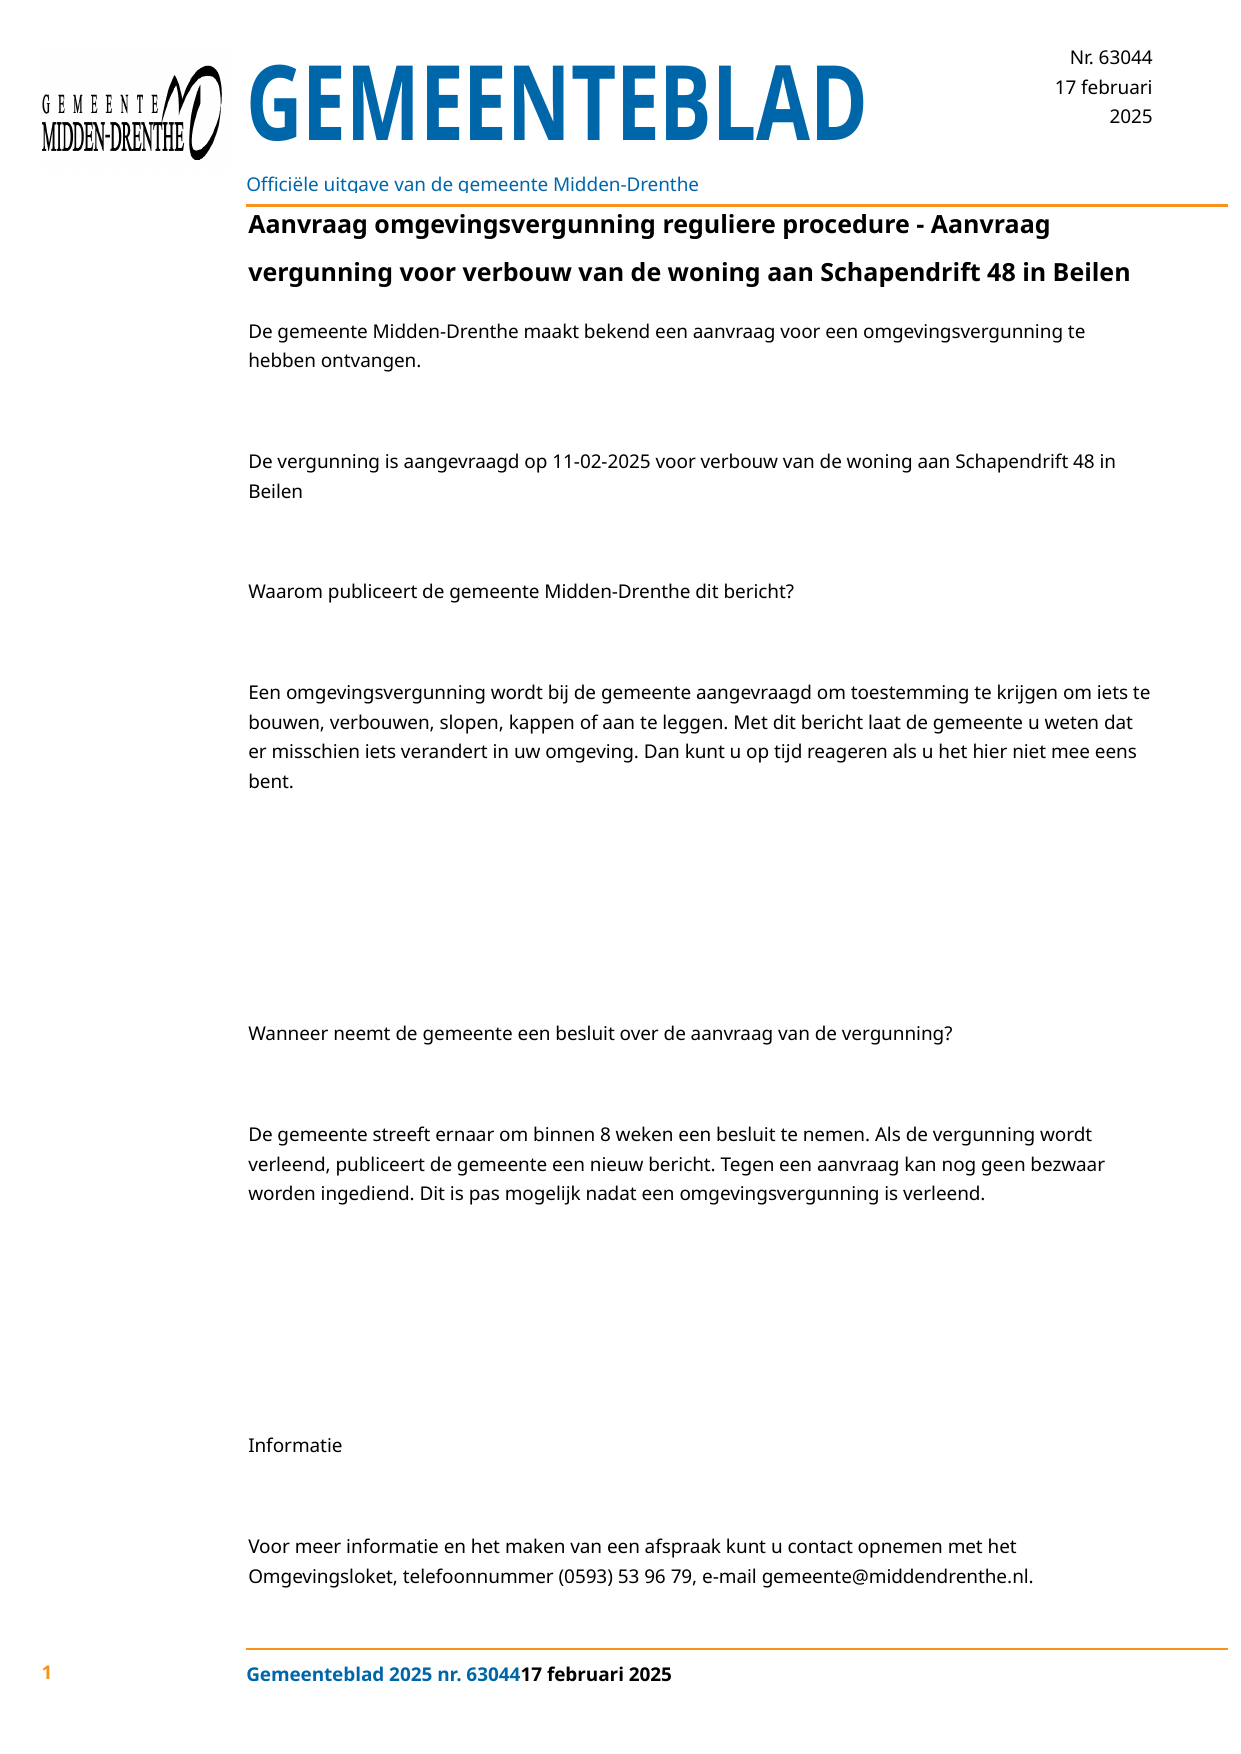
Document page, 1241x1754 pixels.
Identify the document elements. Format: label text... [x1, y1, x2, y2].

text Waarom publiceert de gemeente Midden-Drenthe dit bericht? [248, 579, 1152, 604]
text Een omgevingsvergunning wordt bij de gemeente aangevraagd om toestemming te krijgen om iets te bouwen, verbouwen, slopen, kappen of aan te leggen. Met dit bericht laat de gemeente u weten dat er misschien iets verandert in uw omgeving. Dan kunt u op tijd reageren als u het hier niet mee eens bent. [248, 679, 1152, 794]
text De vergunning is aangevraagd op 11-02-2025 voor verbouw van de woning aan Schapendrift 48 in Beilen [248, 448, 1152, 504]
picture [41, 47, 231, 172]
text Aanvraag omgevingsvergunning reguliere procedure - Aanvraag vergunning voor verbouw van de woning aan Schapendrift 48 in Beilen [248, 207, 1152, 288]
text De gemeente streeft ernaar om binnen 8 weken een besluit te nemen. Als de vergunning wordt verleend, publiceert de gemeente een nieuw bericht. Tegen een aanvraag kan nog geen bezwaar worden ingediend. Dit is pas mogelijk nadat een omgevingsvergunning is verleend. [248, 1121, 1152, 1206]
text Informatie [248, 1432, 1152, 1458]
text Wanneer neemt de gemeente een besluit over de aanvraag van de vergunning? [248, 1020, 1152, 1046]
text Voor meer informatie en het maken van een afspraak kunt u contact opnemen met het Omgevingsloket, telefoonnummer (0593) 53 96 79, e-mail gemeente@middendrenthe.nl. [248, 1533, 1152, 1589]
text De gemeente Midden-Drenthe maakt bekend een aanvraag voor een omgevingsvergunning te hebben ontvangen. [248, 318, 1152, 373]
